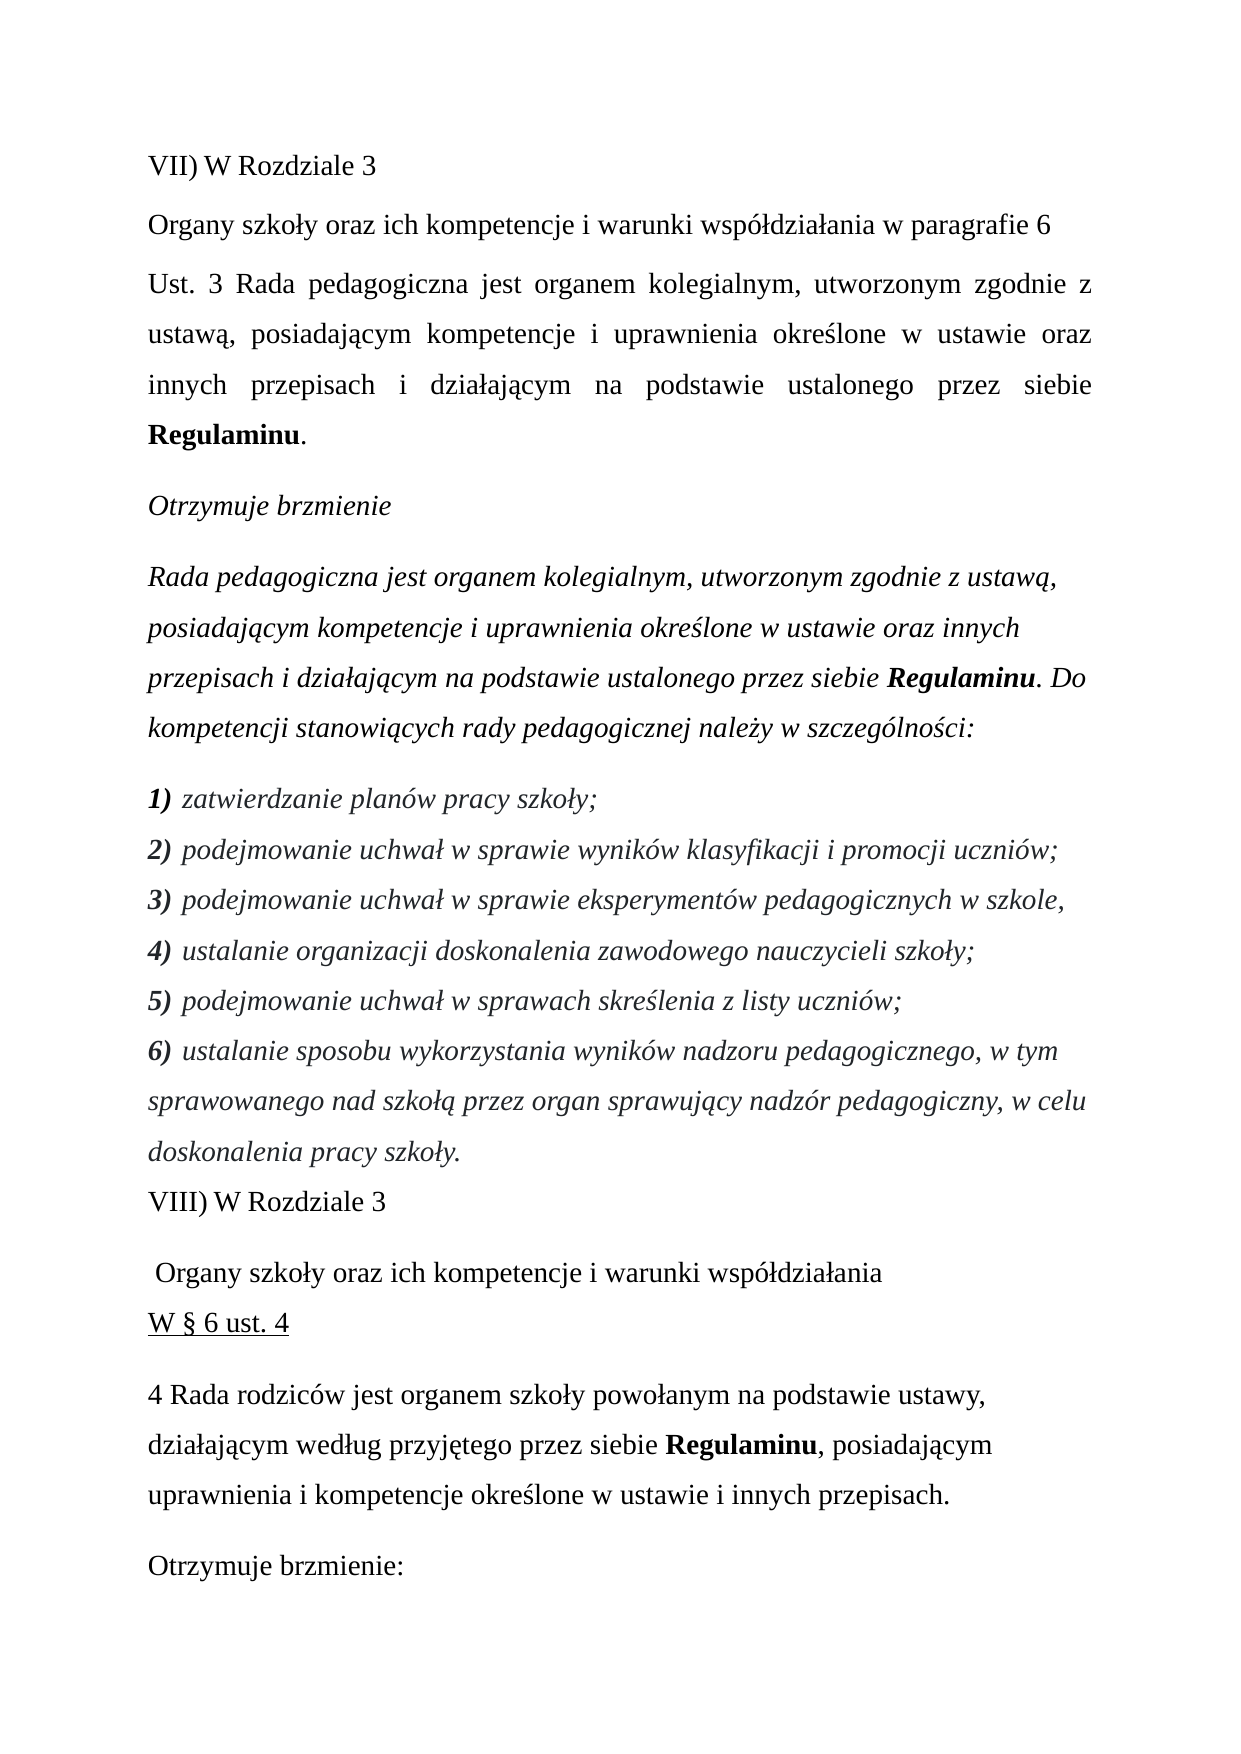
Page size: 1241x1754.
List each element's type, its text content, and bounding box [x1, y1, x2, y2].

text Organy szkoły oraz ich kompetencje i warunki współdziałania w paragrafie 6 [148, 207, 1093, 241]
text Ust. 3 Rada pedagogiczna jest organem kolegialnym, utworzonym zgodnie z ustawą, posiadającym kompetencje i uprawnienia określone w ustawie oraz innych przepisach i działającym na podstawie ustalonego przez siebie Regulaminu. [148, 266, 1093, 451]
text 4 Rada rodziców jest organem szkoły powołanym na podstawie ustawy, działającym według przyjętego przez siebie Regulaminu, posiadającym uprawnienia i kompetencje określone w ustawie i innych przepisach. [148, 1377, 1093, 1511]
text 1) zatwierdzanie planów pracy szkoły; [148, 782, 1093, 815]
text Otrzymuje brzmienie: [148, 1548, 1093, 1582]
text VII) W Rozdziale 3 [148, 148, 1093, 181]
text 4) ustalanie organizacji doskonalenia zawodowego nauczycieli szkoły; [148, 933, 1093, 966]
text 5) podejmowanie uchwał w sprawach skreślenia z listy uczniów; [148, 983, 1093, 1016]
text VIII) W Rozdziale 3 [148, 1184, 1093, 1218]
text Otrzymuje brzmienie [148, 488, 1093, 522]
text Rada pedagogiczna jest organem kolegialnym, utworzonym zgodnie z ustawą, posiadającym kompetencje i uprawnienia określone w ustawie oraz innych przepisach i działającym na podstawie ustalonego przez siebie Regulaminu. Do kompetencji stanowiących rady pedagogicznej należy w szczególności: [148, 559, 1093, 744]
text Organy szkoły oraz ich kompetencje i warunki współdziałania W § 6 ust. 4 [148, 1255, 1093, 1339]
text 2) podejmowanie uchwał w sprawie wyników klasyfikacji i promocji uczniów; [148, 832, 1093, 866]
text 3) podejmowanie uchwał w sprawie eksperymentów pedagogicznych w szkole, [148, 882, 1093, 916]
text 6) ustalanie sposobu wykorzystania wyników nadzoru pedagogicznego, w tym sprawowanego nad szkołą przez organ sprawujący nadzór pedagogiczny, w celu doskonalenia pracy szkoły. [148, 1033, 1093, 1167]
